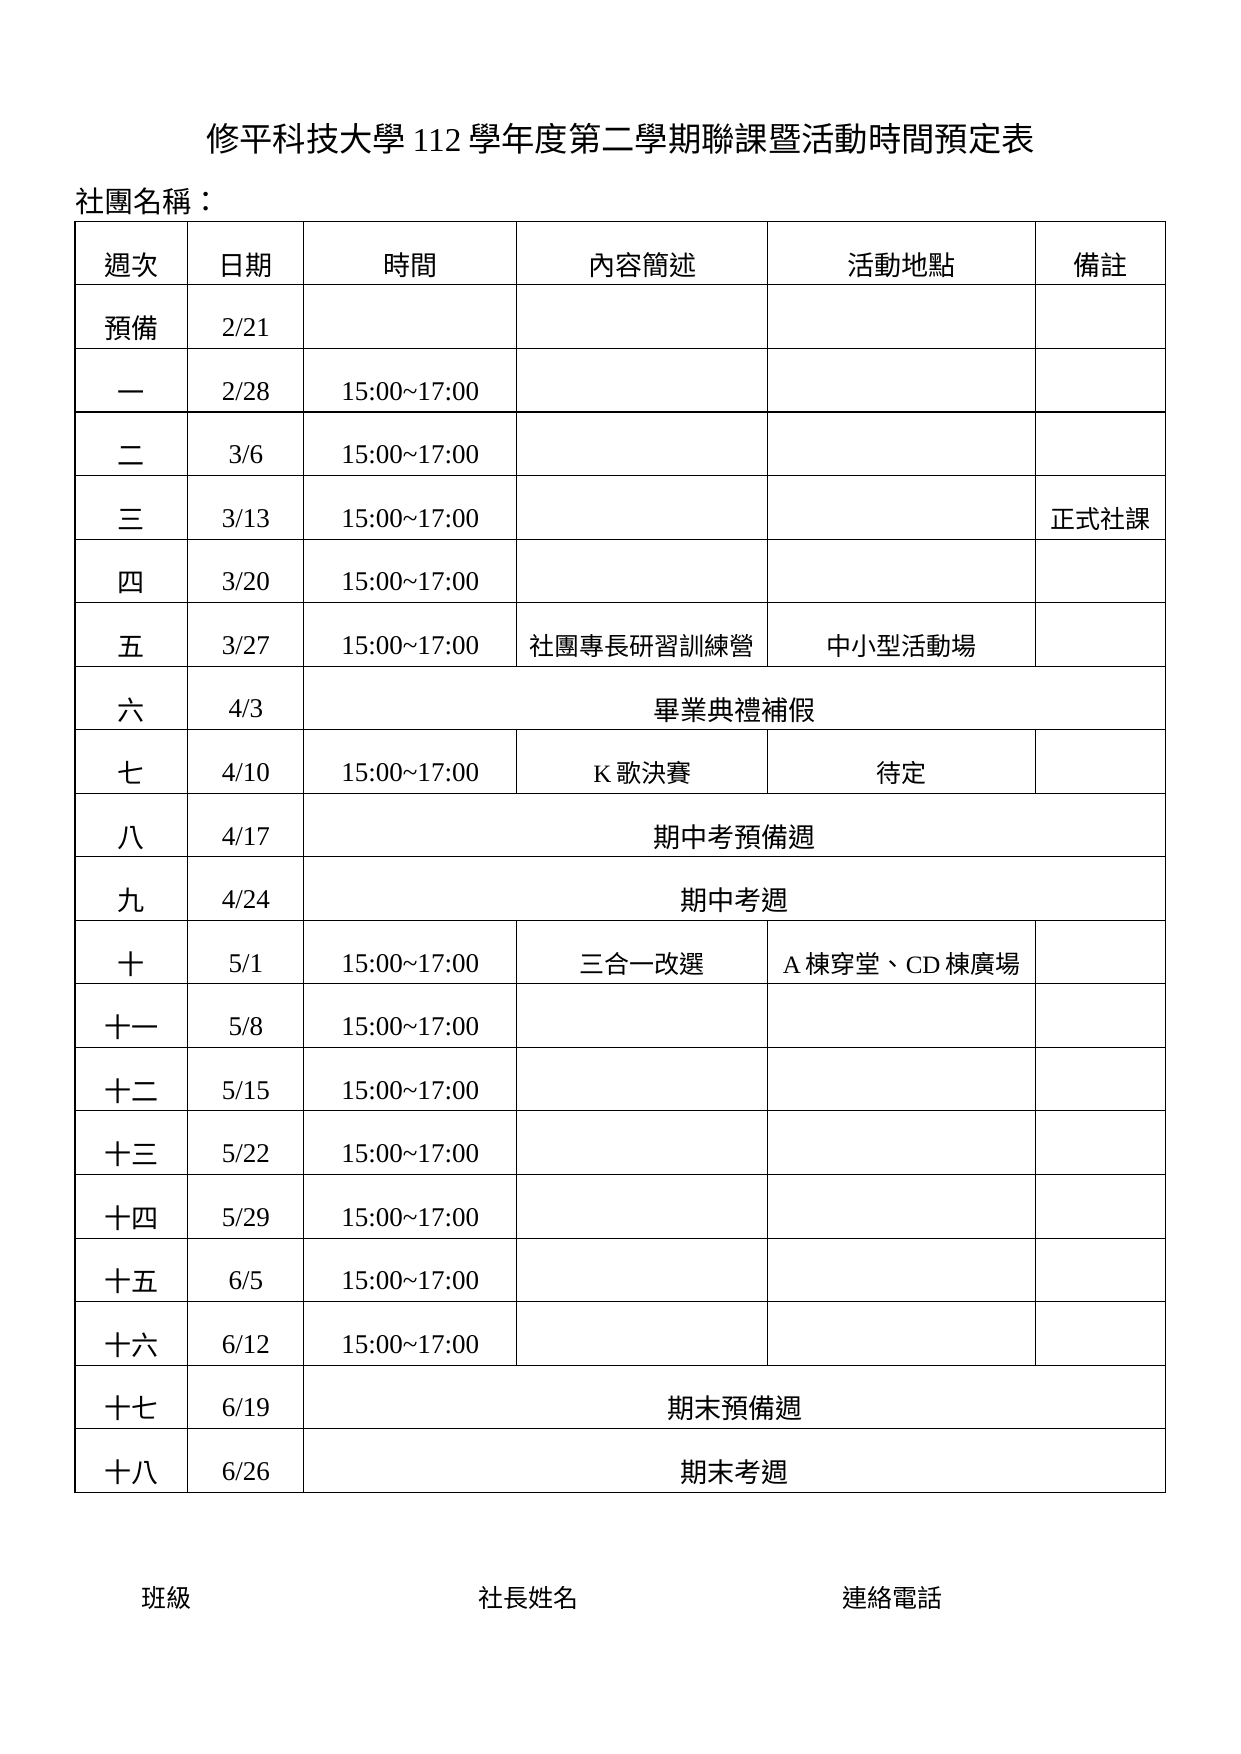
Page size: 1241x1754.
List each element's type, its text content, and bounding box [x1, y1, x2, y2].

table_header [983, 1555, 1164, 1618]
table_cell [768, 413, 1035, 475]
table_cell 待定 [768, 730, 1035, 793]
table_cell 4/17 [188, 794, 303, 856]
table_cell [768, 1111, 1035, 1174]
table_cell 畢業典禮補假 [304, 667, 1165, 729]
table_cell 5/29 [188, 1175, 303, 1237]
table_cell 九 [76, 857, 187, 920]
table_cell 15:00~17:00 [304, 349, 516, 411]
table_cell 15:00~17:00 [304, 921, 516, 983]
table_cell [517, 285, 767, 348]
table_cell 十三 [76, 1111, 187, 1174]
table_cell [768, 984, 1035, 1047]
table_header [620, 1555, 801, 1618]
table_cell [1036, 1111, 1165, 1174]
table_cell K歌決賽 [517, 730, 767, 793]
table_cell 二 [76, 413, 187, 475]
table_header 內容簡述 [517, 222, 767, 284]
table_cell [517, 540, 767, 602]
table_cell 十二 [76, 1048, 187, 1110]
table_cell 4/10 [188, 730, 303, 793]
table_cell 3/13 [188, 476, 303, 538]
table_cell 15:00~17:00 [304, 984, 516, 1047]
table_cell 5/8 [188, 984, 303, 1047]
table_cell 15:00~17:00 [304, 1111, 516, 1174]
table_cell [517, 1111, 767, 1174]
table_cell 四 [76, 540, 187, 602]
table_cell 八 [76, 794, 187, 856]
table_cell 期末考週 [304, 1429, 1165, 1492]
table_cell 十一 [76, 984, 187, 1047]
table_cell [768, 349, 1035, 411]
table_cell 五 [76, 603, 187, 666]
table_cell [517, 349, 767, 411]
table_cell 中小型活動場 [768, 603, 1035, 666]
table_cell 3/20 [188, 540, 303, 602]
table_cell [768, 476, 1035, 538]
text 修平科技大學112學年度第二學期聯課暨活動時間預定表 [75, 96, 1165, 158]
table_header 週次 [76, 222, 187, 284]
table_cell 3/27 [188, 603, 303, 666]
table_cell [768, 540, 1035, 602]
table_cell 三 [76, 476, 187, 538]
table_cell 15:00~17:00 [304, 540, 516, 602]
table_header 時間 [304, 222, 516, 284]
table_cell 15:00~17:00 [304, 1175, 516, 1237]
table_header 班級 [75, 1555, 256, 1618]
table_cell 正式社課 [1036, 476, 1165, 538]
table_cell 15:00~17:00 [304, 476, 516, 538]
table_cell 十四 [76, 1175, 187, 1237]
table_cell [517, 1048, 767, 1110]
table_cell [768, 1048, 1035, 1110]
table_cell [517, 476, 767, 538]
table_cell [517, 984, 767, 1047]
table_cell 3/6 [188, 413, 303, 475]
table_header 社長姓名 [438, 1555, 619, 1618]
table_cell [1036, 1239, 1165, 1301]
table_header 連絡電話 [801, 1555, 983, 1618]
table_cell 七 [76, 730, 187, 793]
table_cell 一 [76, 349, 187, 411]
table_cell [1036, 603, 1165, 666]
table_cell 15:00~17:00 [304, 603, 516, 666]
table_cell [517, 1302, 767, 1364]
table_cell [1036, 1175, 1165, 1237]
table_cell 期中考預備週 [304, 794, 1165, 856]
table_cell 社團專長研習訓練營 [517, 603, 767, 666]
table_cell [1036, 285, 1165, 348]
table_header 活動地點 [768, 222, 1035, 284]
table_cell 15:00~17:00 [304, 413, 516, 475]
table_cell 6/26 [188, 1429, 303, 1492]
table_cell [1036, 921, 1165, 983]
table_cell 2/21 [188, 285, 303, 348]
table_cell A棟穿堂、CD棟廣場 [768, 921, 1035, 983]
table_cell [517, 1175, 767, 1237]
table_cell 15:00~17:00 [304, 730, 516, 793]
table_cell 期末預備週 [304, 1366, 1165, 1428]
table_cell [768, 1175, 1035, 1237]
table_cell 十七 [76, 1366, 187, 1428]
table_cell [1036, 413, 1165, 475]
table_cell 4/3 [188, 667, 303, 729]
table_cell 6/19 [188, 1366, 303, 1428]
table_cell 六 [76, 667, 187, 729]
table_cell 三合一改選 [517, 921, 767, 983]
table_cell [1036, 730, 1165, 793]
table_cell 4/24 [188, 857, 303, 920]
table_cell 5/1 [188, 921, 303, 983]
table_header 備註 [1036, 222, 1165, 284]
text 社團名稱： [75, 158, 1165, 221]
table_cell 期中考週 [304, 857, 1165, 920]
table_cell [768, 1239, 1035, 1301]
table_header [256, 1555, 438, 1618]
table_cell 十八 [76, 1429, 187, 1492]
table_header 日期 [188, 222, 303, 284]
table_cell 預備 [76, 285, 187, 348]
table_cell 15:00~17:00 [304, 1048, 516, 1110]
table_cell 十 [76, 921, 187, 983]
table_cell [304, 285, 516, 348]
table_cell [1036, 1302, 1165, 1364]
table_cell [768, 1302, 1035, 1364]
table_cell [1036, 349, 1165, 411]
table_cell [517, 413, 767, 475]
table_cell 6/12 [188, 1302, 303, 1364]
table_cell 2/28 [188, 349, 303, 411]
table_cell [1036, 984, 1165, 1047]
table_cell 十六 [76, 1302, 187, 1364]
table_cell 5/15 [188, 1048, 303, 1110]
table_cell [768, 285, 1035, 348]
table_cell 5/22 [188, 1111, 303, 1174]
table_cell 6/5 [188, 1239, 303, 1301]
table_cell [1036, 1048, 1165, 1110]
table_cell [517, 1239, 767, 1301]
table_cell 15:00~17:00 [304, 1302, 516, 1364]
table_cell [1036, 540, 1165, 602]
table_cell 15:00~17:00 [304, 1239, 516, 1301]
table_cell 十五 [76, 1239, 187, 1301]
